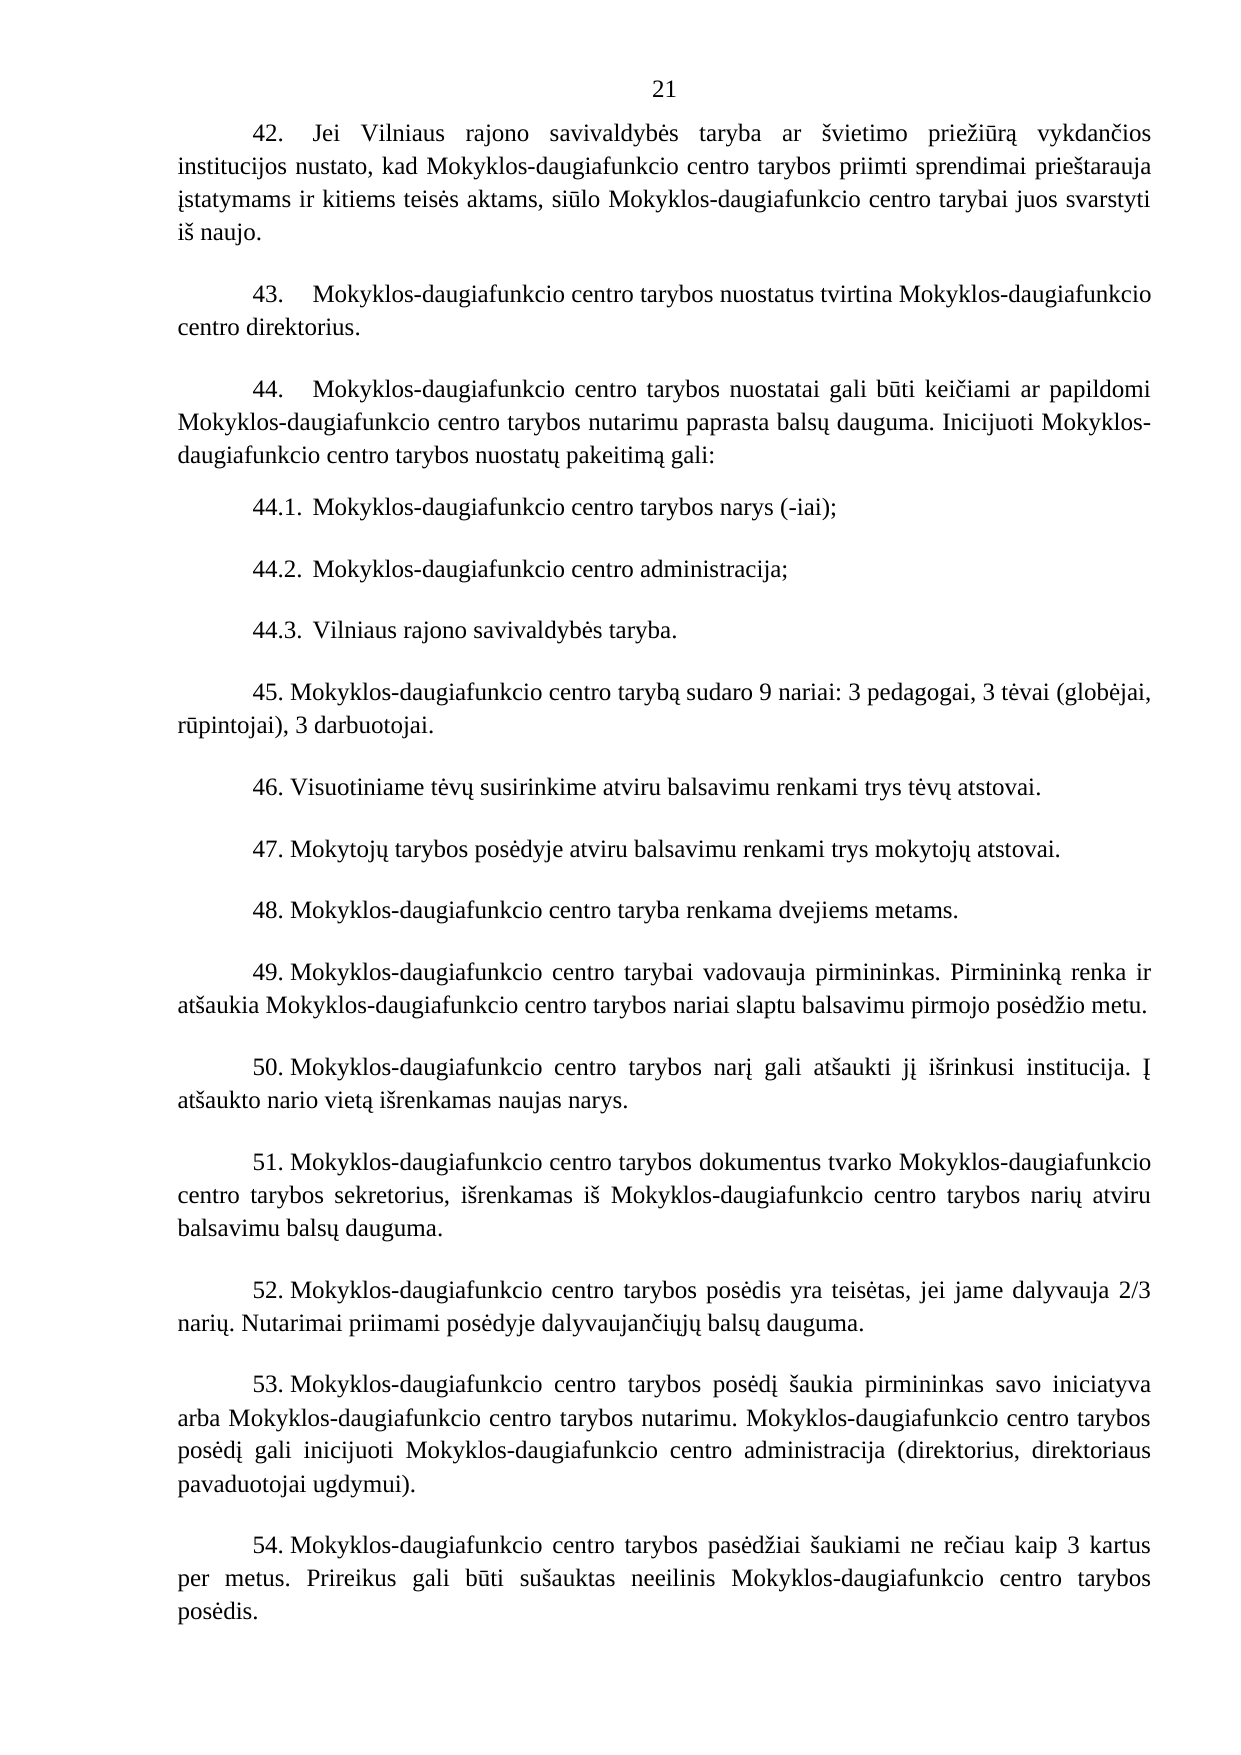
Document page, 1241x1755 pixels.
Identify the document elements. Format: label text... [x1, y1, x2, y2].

text 51. Mokyklos-daugiafunkcio centro tarybos dokumentus tvarko Mokyklos-daugiafunkcio centro tarybos sekretorius, išrenkamas iš Mokyklos-daugiafunkcio centro tarybos narių atviru balsavimu balsų dauguma. [177, 1147, 1152, 1242]
text 44.1. Mokyklos-daugiafunkcio centro tarybos narys (-iai); [177, 492, 1152, 521]
text 54. Mokyklos-daugiafunkcio centro tarybos pasėdžiai šaukiami ne rečiau kaip 3 kartus per metus. Prireikus gali būti sušauktas neeilinis Mokyklos-daugiafunkcio centro tarybos posėdis. [177, 1530, 1152, 1625]
text 52. Mokyklos-daugiafunkcio centro tarybos posėdis yra teisėtas, jei jame dalyvauja 2/3 narių. Nutarimai priimami posėdyje dalyvaujančiųjų balsų dauguma. [177, 1275, 1152, 1337]
text 53. Mokyklos-daugiafunkcio centro tarybos posėdį šaukia pirmininkas savo iniciatyva arba Mokyklos-daugiafunkcio centro tarybos nutarimu. Mokyklos-daugiafunkcio centro tarybos posėdį gali inicijuoti Mokyklos-daugiafunkcio centro administracija (direktorius, direktoriaus pavaduotojai ugdymui). [177, 1369, 1152, 1497]
text 46. Visuotiniame tėvų susirinkime atviru balsavimu renkami trys tėvų atstovai. [177, 772, 1152, 801]
text 49. Mokyklos-daugiafunkcio centro tarybai vadovauja pirmininkas. Pirmininką renka ir atšaukia Mokyklos-daugiafunkcio centro tarybos nariai slaptu balsavimu pirmojo posėdžio metu. [177, 957, 1152, 1019]
text 43. Mokyklos-daugiafunkcio centro tarybos nuostatus tvirtina Mokyklos-daugiafunkcio centro direktorius. [177, 279, 1152, 341]
text 45. Mokyklos-daugiafunkcio centro tarybą sudaro 9 nariai: 3 pedagogai, 3 tėvai (globėjai, rūpintojai), 3 darbuotojai. [177, 677, 1152, 739]
text 50. Mokyklos-daugiafunkcio centro tarybos narį gali atšaukti jį išrinkusi institucija. Į atšaukto nario vietą išrenkamas naujas narys. [177, 1052, 1152, 1114]
text 47. Mokytojų tarybos posėdyje atviru balsavimu renkami trys mokytojų atstovai. [177, 834, 1152, 863]
text 48. Mokyklos-daugiafunkcio centro taryba renkama dvejiems metams. [177, 896, 1152, 924]
text 44.3. Vilniaus rajono savivaldybės taryba. [177, 616, 1152, 644]
text 44. Mokyklos-daugiafunkcio centro tarybos nuostatai gali būti keičiami ar papildomi Mokyklos-daugiafunkcio centro tarybos nutarimu paprasta balsų dauguma. Inicijuoti Mokyklos-daugiafunkcio centro tarybos nuostatų pakeitimą gali: [177, 374, 1152, 468]
text 42. Jei Vilniaus rajono savivaldybės taryba ar švietimo priežiūrą vykdančios institucijos nustato, kad Mokyklos-daugiafunkcio centro tarybos priimti sprendimai prieštarauja įstatymams ir kitiems teisės aktams, siūlo Mokyklos-daugiafunkcio centro tarybai juos svarstyti iš naujo. [177, 118, 1152, 246]
text 44.2. Mokyklos-daugiafunkcio centro administracija; [177, 554, 1152, 582]
